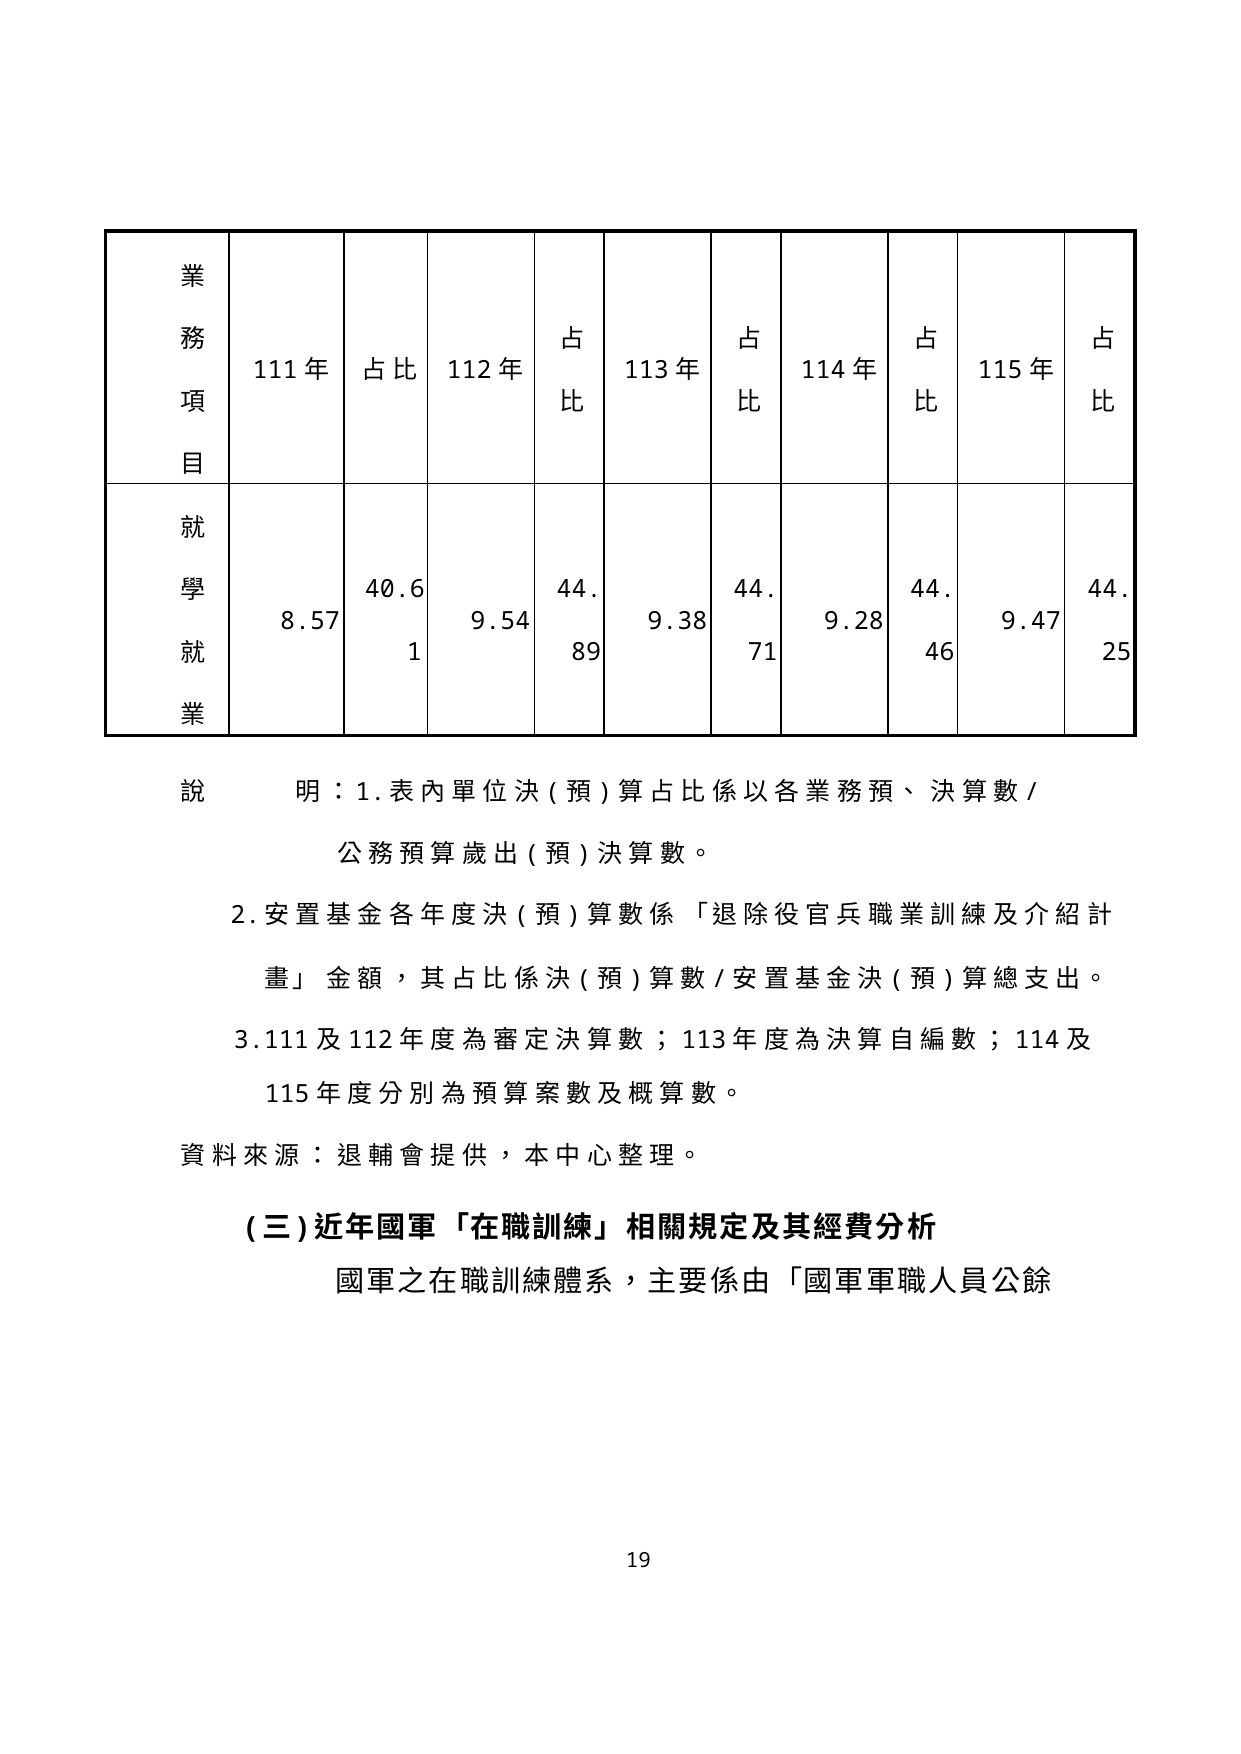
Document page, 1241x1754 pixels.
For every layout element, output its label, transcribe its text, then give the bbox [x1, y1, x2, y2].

table_header 占比 [889, 233, 957, 482]
table_cell 8.57 [230, 484, 343, 734]
text 2.安置基金各年度決(預)算數係「退除役官兵職業訓練及介紹計畫」金額，其占比係決(預)算數/安置基金決(預)算總支出。 [227, 862, 1137, 987]
text 3.111及112年度為審定決算數；113年度為決算自編數；114及115年度分別為預算案數及概算數。 [227, 987, 1137, 1112]
table_cell 9.47 [958, 484, 1064, 734]
table_cell 44.89 [535, 484, 603, 734]
table_cell 44.25 [1065, 484, 1133, 734]
table_header 占比 [1065, 233, 1133, 482]
table_cell 9.28 [782, 484, 887, 734]
text (三)近年國軍「在職訓練」相關規定及其經費分析 [236, 1174, 1063, 1237]
table_header 111年 [230, 233, 343, 482]
table_header 占比 [535, 233, 603, 482]
text 國軍之在職訓練體系，主要係由「國軍軍職人員公餘進修實施規定」與「國軍屆退官兵就業輔導措施實施要點」所規範。前者旨在鼓勵現役官兵於公餘時間進修學位或考取證照，以提升本職學能，且補助對象涵蓋所有志願役官士兵；後者則針對屆退官兵，規範職訓專案之經費來源。此制度設計之核心目標，在於強化國軍整體人力素質，並為國軍官兵之職涯發展與順利退役預作準備(詳表2-2-3)。 [266, 1237, 1063, 1299]
table_cell 44.46 [889, 484, 957, 734]
table_cell 9.38 [605, 484, 710, 734]
table_header 115年 [958, 233, 1064, 482]
table_header 占比 [712, 233, 780, 482]
table_header 業務項目 [107, 233, 228, 482]
table_cell 40.61 [345, 484, 427, 734]
table_header 占比 [345, 233, 427, 482]
text 資料來源：退輔會提供，本中心整理。 [104, 1112, 1068, 1174]
table_cell 44.71 [712, 484, 780, 734]
table_cell 就學就業 [107, 484, 228, 734]
table_cell 9.54 [428, 484, 534, 734]
table_header 113年 [605, 233, 710, 482]
text 說 明：1.表內單位決(預)算占比係以各業務預、決算數/公務預算歲出(預)決算數。 [104, 737, 1068, 862]
table_header 112年 [428, 233, 534, 482]
table_header 114年 [782, 233, 887, 482]
